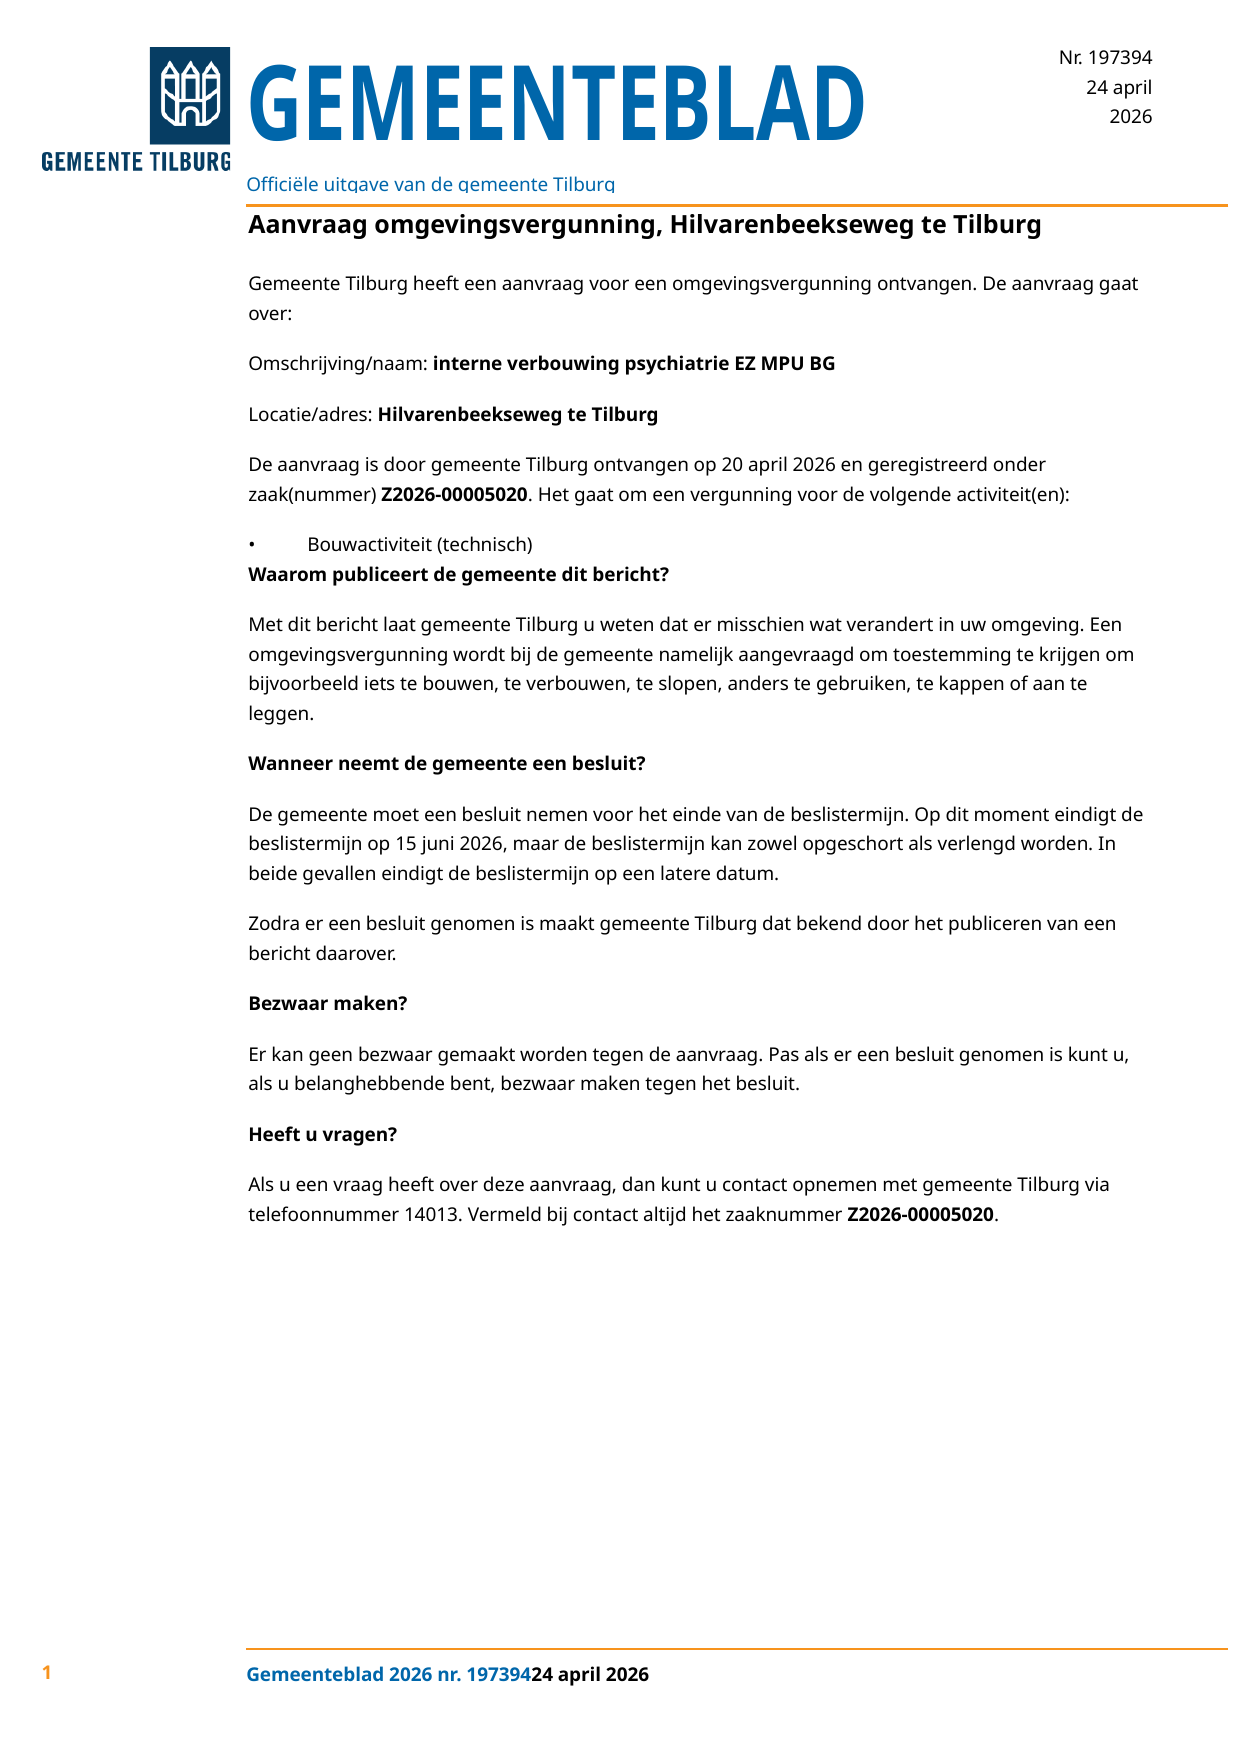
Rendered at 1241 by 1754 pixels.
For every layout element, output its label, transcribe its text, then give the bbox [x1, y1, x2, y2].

text Er kan geen bezwaar gemaakt worden tegen de aanvraag. Pas als er een besluit genomen is kunt u, als u belanghebbende bent, bezwaar maken tegen het besluit. [248, 1041, 1152, 1096]
text Als u een vraag heeft over deze aanvraag, dan kunt u contact opnemen met gemeente Tilburg via telefoonnummer 14013. Vermeld bij contact altijd het zaaknummer Z2026-00005020. [248, 1171, 1152, 1226]
text De aanvraag is door gemeente Tilburg ontvangen op 20 april 2026 en geregistreerd onder zaak(nummer) Z2026-00005020. Het gaat om een vergunning voor de volgende activiteit(en): [248, 451, 1152, 506]
text Zodra er een besluit genomen is maakt gemeente Tilburg dat bekend door het publiceren van een bericht daarover. [248, 910, 1152, 966]
text De gemeente moet een besluit nemen voor het einde van de beslistermijn. Op dit moment eindigt de beslistermijn op 15 juni 2026, maar de beslistermijn kan zowel opgeschort als verlengd worden. In beide gevallen eindigt de beslistermijn op een latere datum. [248, 801, 1152, 886]
picture [41, 47, 231, 172]
text Aanvraag omgevingsvergunning, Hilvarenbeekseweg te Tilburg [248, 207, 1152, 241]
text Waarom publiceert de gemeente dit bericht? [248, 561, 1152, 586]
text Bezwaar maken? [248, 990, 1152, 1016]
text Locatie/adres: Hilvarenbeekseweg te Tilburg [248, 401, 1152, 426]
text Gemeente Tilburg heeft een aanvraag voor een omgevingsvergunning ontvangen. De aanvraag gaat over: [248, 270, 1152, 326]
text Wanneer neemt de gemeente een besluit? [248, 750, 1152, 776]
text Heeft u vragen? [248, 1121, 1152, 1146]
text Met dit bericht laat gemeente Tilburg u weten dat er misschien wat verandert in uw omgeving. Een omgevingsvergunning wordt bij de gemeente namelijk aangevraagd om toestemming te krijgen om bijvoorbeeld iets te bouwen, te verbouwen, te slopen, anders te gebruiken, te kappen of aan te leggen. [248, 611, 1152, 726]
text Omschrijving/naam: interne verbouwing psychiatrie EZ MPU BG [248, 350, 1152, 376]
list Bouwactiviteit (technisch) [248, 531, 1152, 557]
